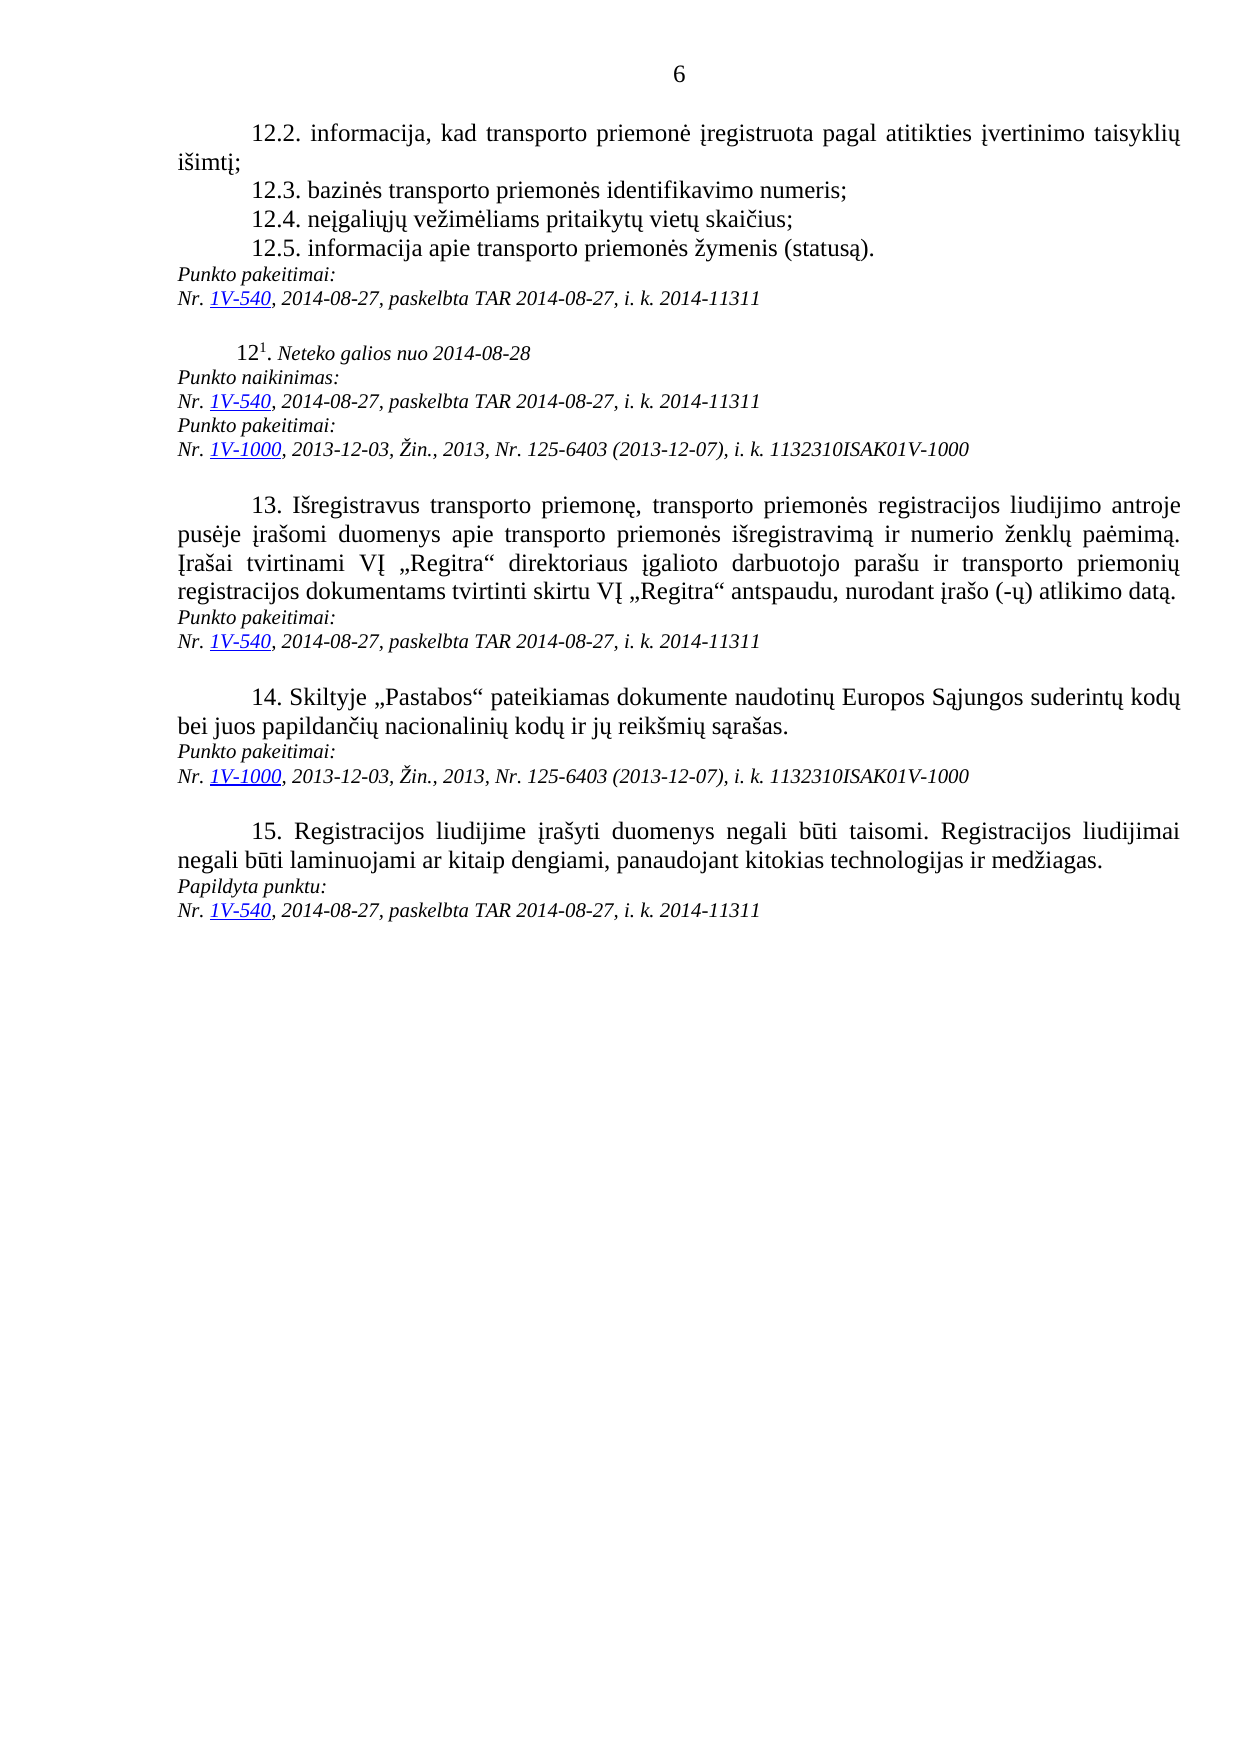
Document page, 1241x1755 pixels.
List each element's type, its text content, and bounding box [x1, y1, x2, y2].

text 12.2. informacija, kad transporto priemonė įregistruota pagal atitikties įvertinimo taisyklių išimtį; [177, 118, 1181, 176]
text Nr. 1V-1000, 2013-12-03, Žin., 2013, Nr. 125-6403 (2013-12-07), i. k. 1132310ISAK01V-1000 [177, 763, 1181, 788]
text Nr. 1V-540, 2014-08-27, paskelbta TAR 2014-08-27, i. k. 2014-11311 [177, 389, 1181, 413]
text Nr. 1V-540, 2014-08-27, paskelbta TAR 2014-08-27, i. k. 2014-11311 [177, 629, 1181, 653]
text Punkto pakeitimai: [177, 262, 1181, 286]
text Punkto naikinimas: [177, 365, 1181, 389]
text Punkto pakeitimai: [177, 605, 1181, 629]
text 12.3. bazinės transporto priemonės identifikavimo numeris; [177, 176, 1181, 204]
text Papildyta punktu: [177, 874, 1181, 898]
text 12.4. neįgaliųjų vežimėliams pritaikytų vietų skaičius; [177, 204, 1181, 233]
text Punkto pakeitimai: [177, 739, 1181, 763]
text Punkto pakeitimai: [177, 413, 1181, 437]
text Nr. 1V-1000, 2013-12-03, Žin., 2013, Nr. 125-6403 (2013-12-07), i. k. 1132310ISAK01V-1000 [177, 437, 1181, 461]
text Nr. 1V-540, 2014-08-27, paskelbta TAR 2014-08-27, i. k. 2014-11311 [177, 898, 1181, 922]
text 121. Neteko galios nuo 2014-08-28 [177, 339, 1181, 365]
text 14. Skiltyje „Pastabos“ pateikiamas dokumente naudotinų Europos Sąjungos suderintų kodų bei juos papildančių nacionalinių kodų ir jų reikšmių sąrašas. [177, 682, 1181, 739]
text 15. Registracijos liudijime įrašyti duomenys negali būti taisomi. Registracijos liudijimai negali būti laminuojami ar kitaip dengiami, panaudojant kitokias technologijas ir medžiagas. [177, 816, 1181, 874]
text 13. Išregistravus transporto priemonę, transporto priemonės registracijos liudijimo antroje pusėje įrašomi duomenys apie transporto priemonės išregistravimą ir numerio ženklų paėmimą. Įrašai tvirtinami VĮ „Regitra“ direktoriaus įgalioto darbuotojo parašu ir transporto priemonių registracijos dokumentams tvirtinti skirtu VĮ „Regitra“ antspaudu, nurodant įrašo (-ų) atlikimo datą. [177, 490, 1181, 605]
text 12.5. informacija apie transporto priemonės žymenis (statusą). [177, 233, 1181, 262]
text Nr. 1V-540, 2014-08-27, paskelbta TAR 2014-08-27, i. k. 2014-11311 [177, 286, 1181, 310]
